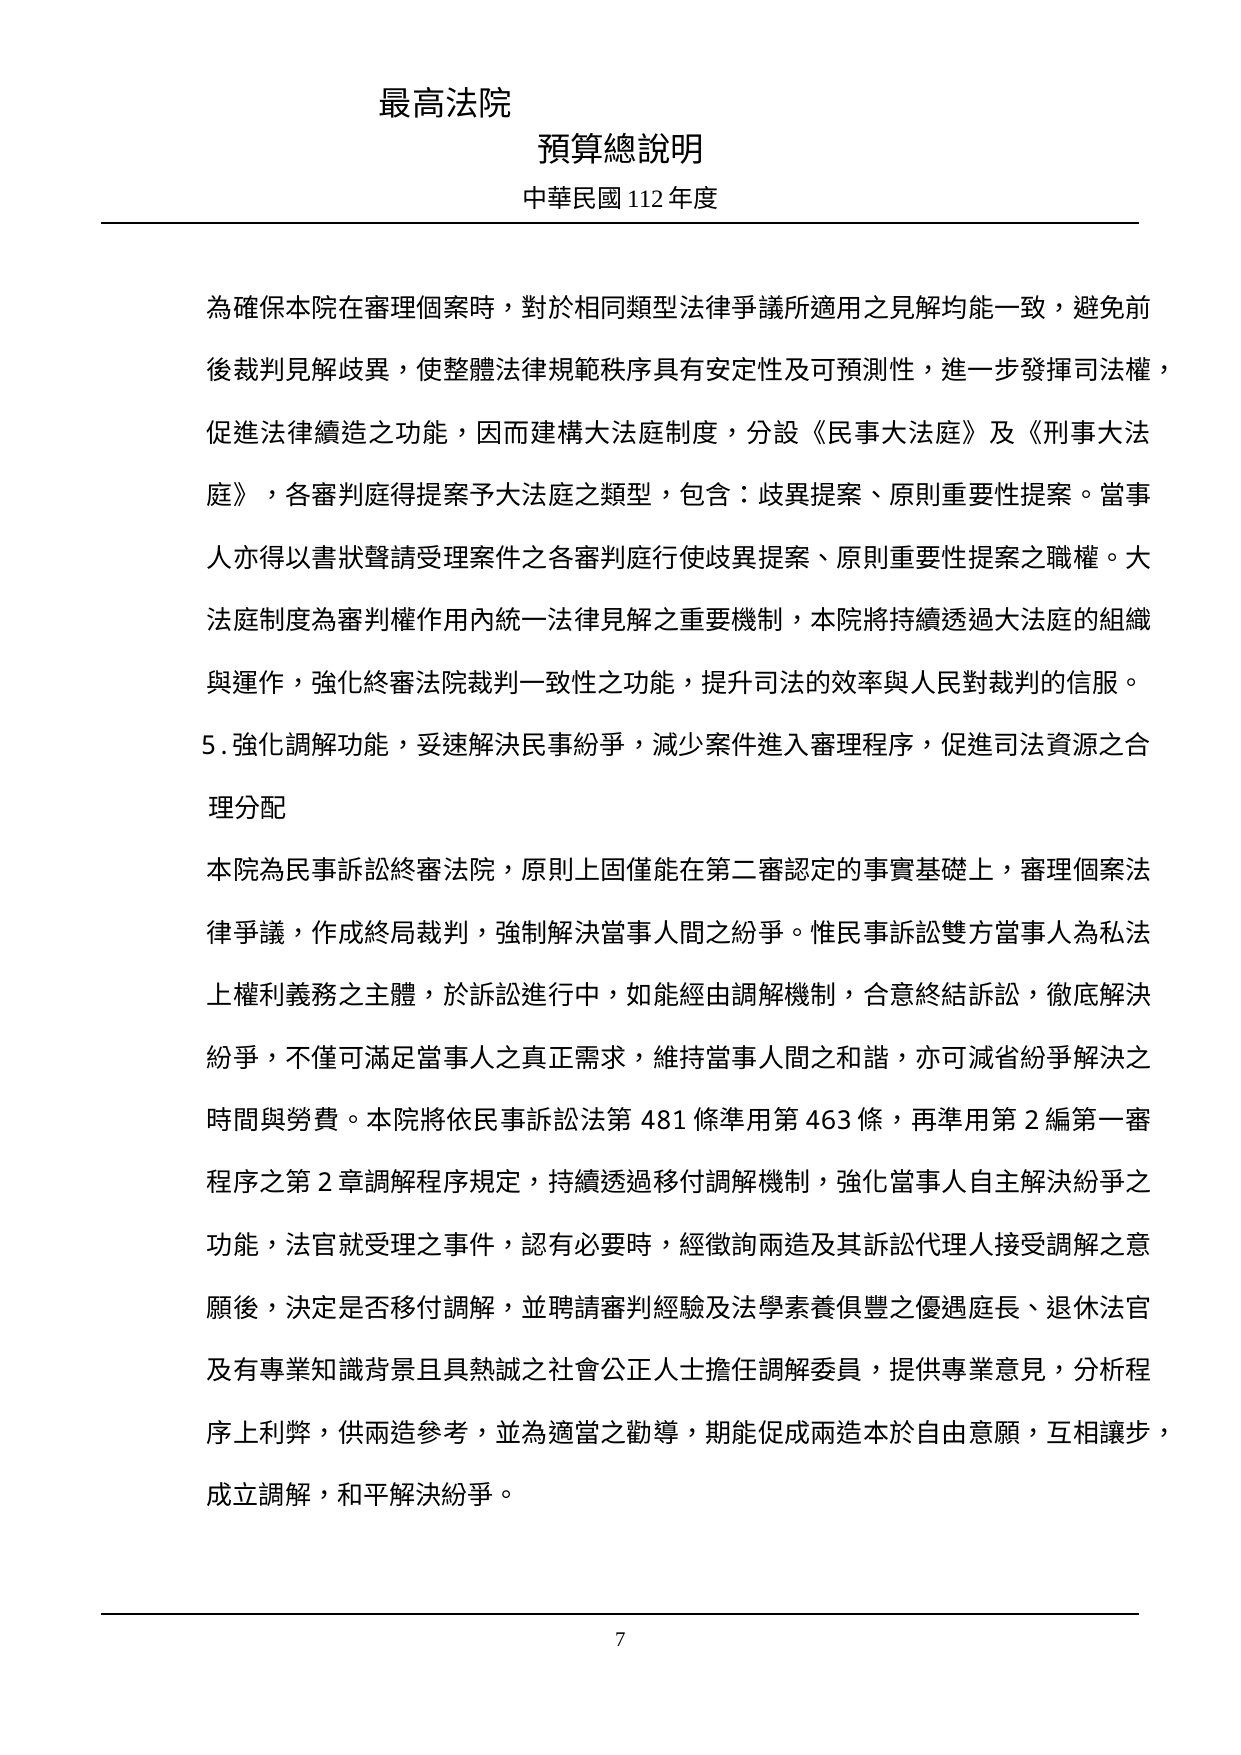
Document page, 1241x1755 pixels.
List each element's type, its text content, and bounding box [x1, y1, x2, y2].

text 為確保本院在審理個案時，對於相同類型法律爭議所適用之見解均能一致，避免前後裁判見解歧異，使整體法律規範秩序具有安定性及可預測性，進一步發揮司法權，促進法律續造之功能，因而建構大法庭制度，分設《民事大法庭》及《刑事大法庭》，各審判庭得提案予大法庭之類型，包含：歧異提案、原則重要性提案。當事人亦得以書狀聲請受理案件之各審判庭行使歧異提案、原則重要性提案之職權。大法庭制度為審判權作用內統一法律見解之重要機制，本院將持續透過大法庭的組織與運作，強化終審法院裁判一致性之功能，提升司法的效率與人民對裁判的信服。 [207, 264, 1152, 701]
text 5.強化調解功能，妥速解決民事紛爭，減少案件進入審理程序，促進司法資源之合理分配 [90, 701, 1152, 826]
text 本院為民事訴訟終審法院，原則上固僅能在第二審認定的事實基礎上，審理個案法律爭議，作成終局裁判，強制解決當事人間之紛爭。惟民事訴訟雙方當事人為私法上權利義務之主體，於訴訟進行中，如能經由調解機制，合意終結訴訟，徹底解決紛爭，不僅可滿足當事人之真正需求，維持當事人間之和諧，亦可減省紛爭解決之時間與勞費。本院將依民事訴訟法第481條準用第463條，再準用第2編第一審程序之第2章調解程序規定，持續透過移付調解機制，強化當事人自主解決紛爭之功能，法官就受理之事件，認有必要時，經徵詢兩造及其訴訟代理人接受調解之意願後，決定是否移付調解，並聘請審判經驗及法學素養俱豐之優遇庭長、退休法官及有專業知識背景且具熱誠之社會公正人士擔任調解委員，提供專業意見，分析程序上利弊，供兩造參考，並為適當之勸導，期能促成兩造本於自由意願，互相讓步，成立調解，和平解決紛爭。 [207, 826, 1152, 1514]
